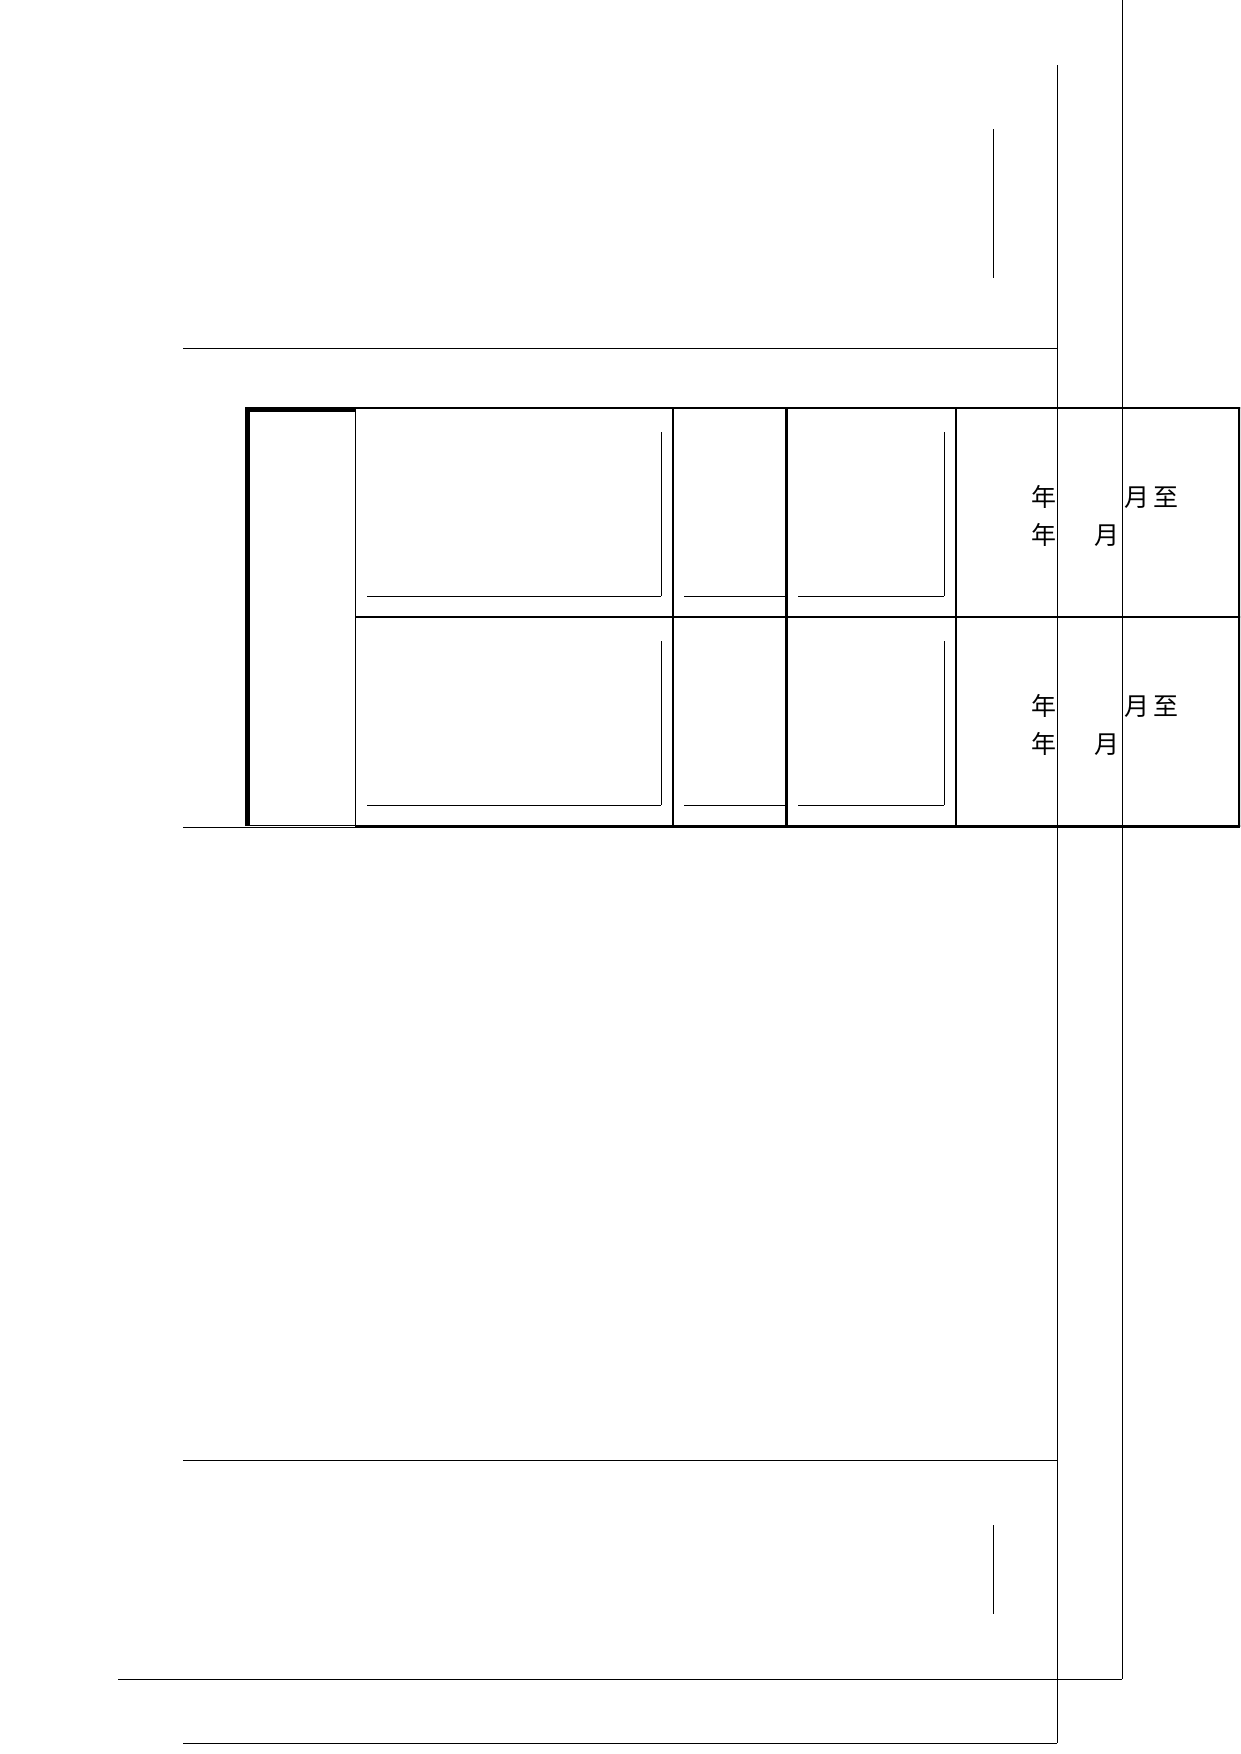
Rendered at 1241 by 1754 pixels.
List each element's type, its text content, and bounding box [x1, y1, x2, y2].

table_cell 年 月至 年 月 [1058, 618, 1122, 825]
table_cell 年 月至 年 月 [957, 409, 1057, 616]
table_cell 年 月至 年 月 [1058, 409, 1122, 616]
table_cell [250, 412, 355, 825]
table_cell 年 月至 年 月 [1123, 409, 1238, 616]
table_cell [788, 409, 955, 616]
table_cell [356, 409, 672, 616]
table_cell 年 月至 年 月 [1123, 618, 1238, 825]
table_cell [788, 618, 955, 825]
table_cell [674, 409, 785, 616]
table_cell [674, 618, 785, 825]
table_cell 年 月至 年 月 [957, 618, 1057, 825]
table_cell [356, 618, 672, 825]
